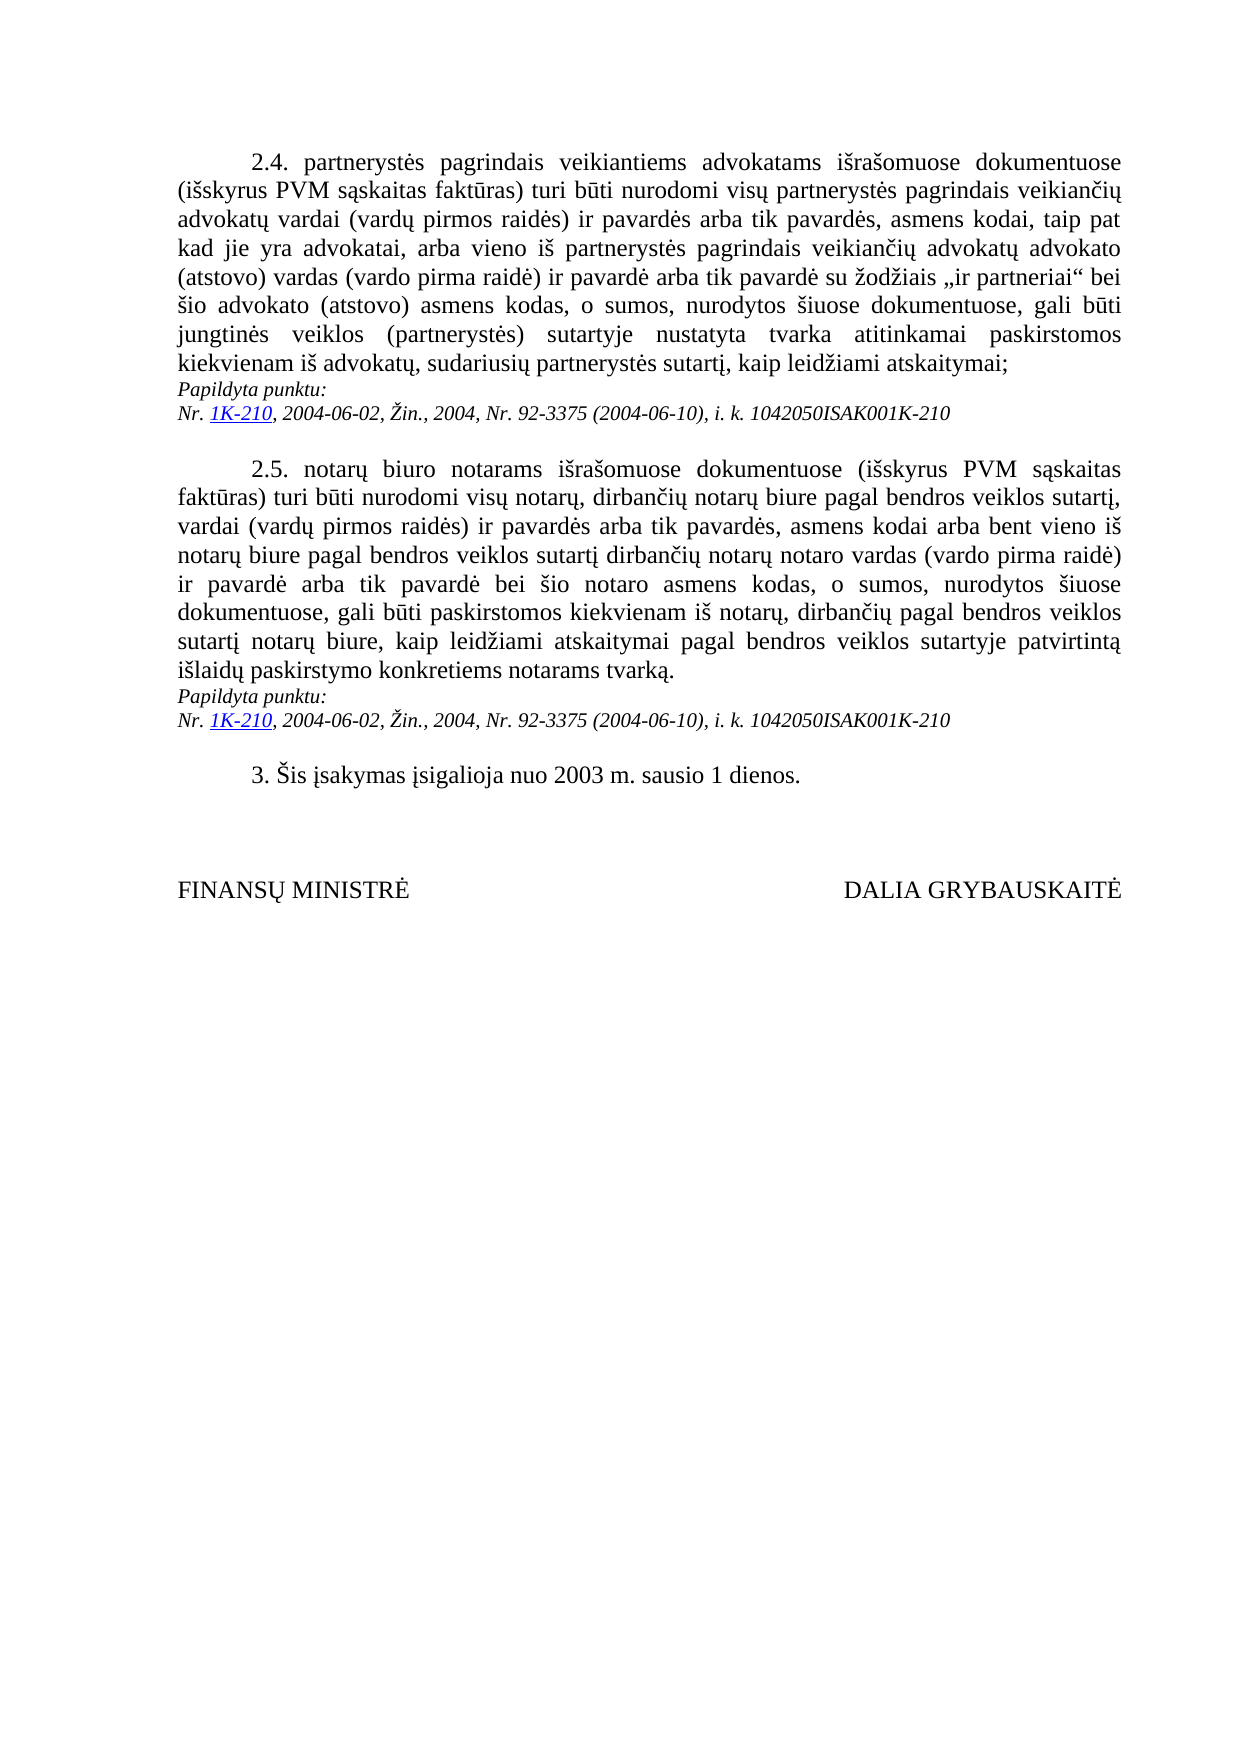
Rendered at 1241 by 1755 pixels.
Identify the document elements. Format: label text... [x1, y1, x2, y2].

text 2.4. partnerystės pagrindais veikiantiems advokatams išrašomuose dokumentuose (išskyrus PVM sąskaitas faktūras) turi būti nurodomi visų partnerystės pagrindais veikiančių advokatų vardai (vardų pirmos raidės) ir pavardės arba tik pavardės, asmens kodai, taip pat kad jie yra advokatai, arba vieno iš partnerystės pagrindais veikiančių advokatų advokato (atstovo) vardas (vardo pirma raidė) ir pavardė arba tik pavardė su žodžiais „ir partneriai“ bei šio advokato (atstovo) asmens kodas, o sumos, nurodytos šiuose dokumentuose, gali būti jungtinės veiklos (partnerystės) sutartyje nustatyta tvarka atitinkamai paskirstomos kiekvienam iš advokatų, sudariusių partnerystės sutartį, kaip leidžiami atskaitymai; [177, 147, 1122, 377]
text Papildyta punktu: [177, 377, 1122, 401]
text Papildyta punktu: [177, 684, 1122, 708]
text 3. Šis įsakymas įsigalioja nuo 2003 m. sausio 1 dienos. [177, 761, 1122, 789]
text Nr. 1K-210, 2004-06-02, Žin., 2004, Nr. 92-3375 (2004-06-10), i. k. 1042050ISAK001K-210 [177, 708, 1122, 732]
text 2.5. notarų biuro notarams išrašomuose dokumentuose (išskyrus PVM sąskaitas faktūras) turi būti nurodomi visų notarų, dirbančių notarų biure pagal bendros veiklos sutartį, vardai (vardų pirmos raidės) ir pavardės arba tik pavardės, asmens kodai arba bent vieno iš notarų biure pagal bendros veiklos sutartį dirbančių notarų notaro vardas (vardo pirma raidė) ir pavardė arba tik pavardė bei šio notaro asmens kodas, o sumos, nurodytos šiuose dokumentuose, gali būti paskirstomos kiekvienam iš notarų, dirbančių pagal bendros veiklos sutartį notarų biure, kaip leidžiami atskaitymai pagal bendros veiklos sutartyje patvirtintą išlaidų paskirstymo konkretiems notarams tvarką. [177, 454, 1122, 684]
text Nr. 1K-210, 2004-06-02, Žin., 2004, Nr. 92-3375 (2004-06-10), i. k. 1042050ISAK001K-210 [177, 401, 1122, 425]
text FINANSŲ MINISTRĖ DALIA GRYBAUSKAITĖ [177, 876, 1122, 904]
